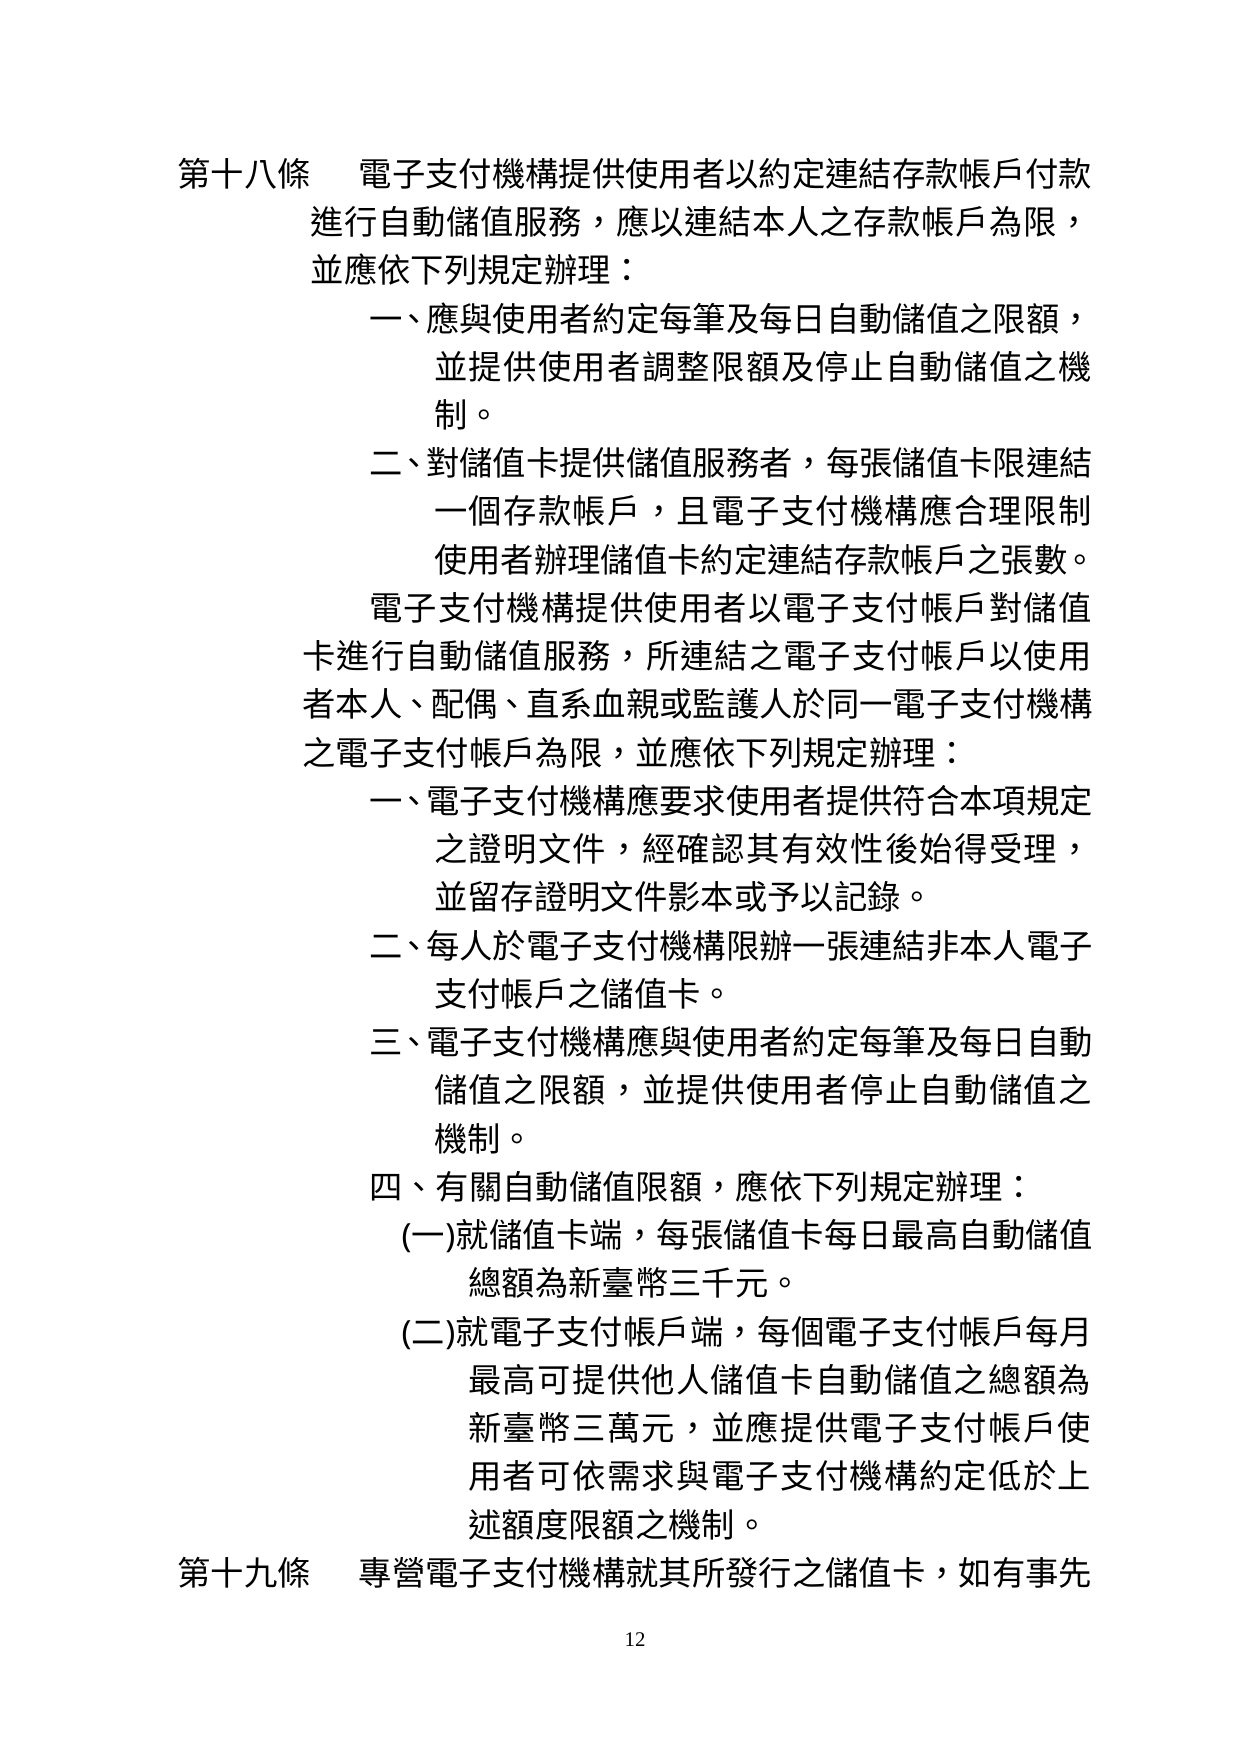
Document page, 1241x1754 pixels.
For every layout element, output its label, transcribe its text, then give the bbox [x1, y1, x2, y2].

text 三、電子支付機構應與使用者約定每筆及每日自動儲值之限額，並提供使用者停止自動儲值之機制。 [369, 1016, 1092, 1161]
text (二)就電子支付帳戶端，每個電子支付帳戶每月最高可提供他人儲值卡自動儲值之總額為新臺幣三萬元，並應提供電子支付帳戶使用者可依需求與電子支付機構約定低於上述額度限額之機制。 [401, 1305, 1092, 1547]
text 一、電子支付機構應要求使用者提供符合本項規定之證明文件，經確認其有效性後始得受理，並留存證明文件影本或予以記錄。 [369, 775, 1092, 919]
text 電子支付機構提供使用者以電子支付帳戶對儲值卡進行自動儲值服務，所連結之電子支付帳戶以使用者本人、配偶、直系血親或監護人於同一電子支付機構之電子支付帳戶為限，並應依下列規定辦理： [302, 582, 1092, 775]
text 第十八條 電子支付機構提供使用者以約定連結存款帳戶付款進行自動儲值服務，應以連結本人之存款帳戶為限，並應依下列規定辦理： [177, 148, 1092, 292]
text 二、對儲值卡提供儲值服務者，每張儲值卡限連結一個存款帳戶，且電子支付機構應合理限制使用者辦理儲值卡約定連結存款帳戶之張數。 [369, 437, 1092, 582]
text 四、有關自動儲值限額，應依下列規定辦理： [369, 1161, 1092, 1209]
text 一、應與使用者約定每筆及每日自動儲值之限額，並提供使用者調整限額及停止自動儲值之機制。 [369, 292, 1092, 437]
text 第十九條 專營電子支付機構就其所發行之儲值卡，如有事先 [177, 1547, 1092, 1595]
text (一)就儲值卡端，每張儲值卡每日最高自動儲值總額為新臺幣三千元。 [401, 1209, 1092, 1305]
text 二、每人於電子支付機構限辦一張連結非本人電子支付帳戶之儲值卡。 [369, 919, 1092, 1016]
